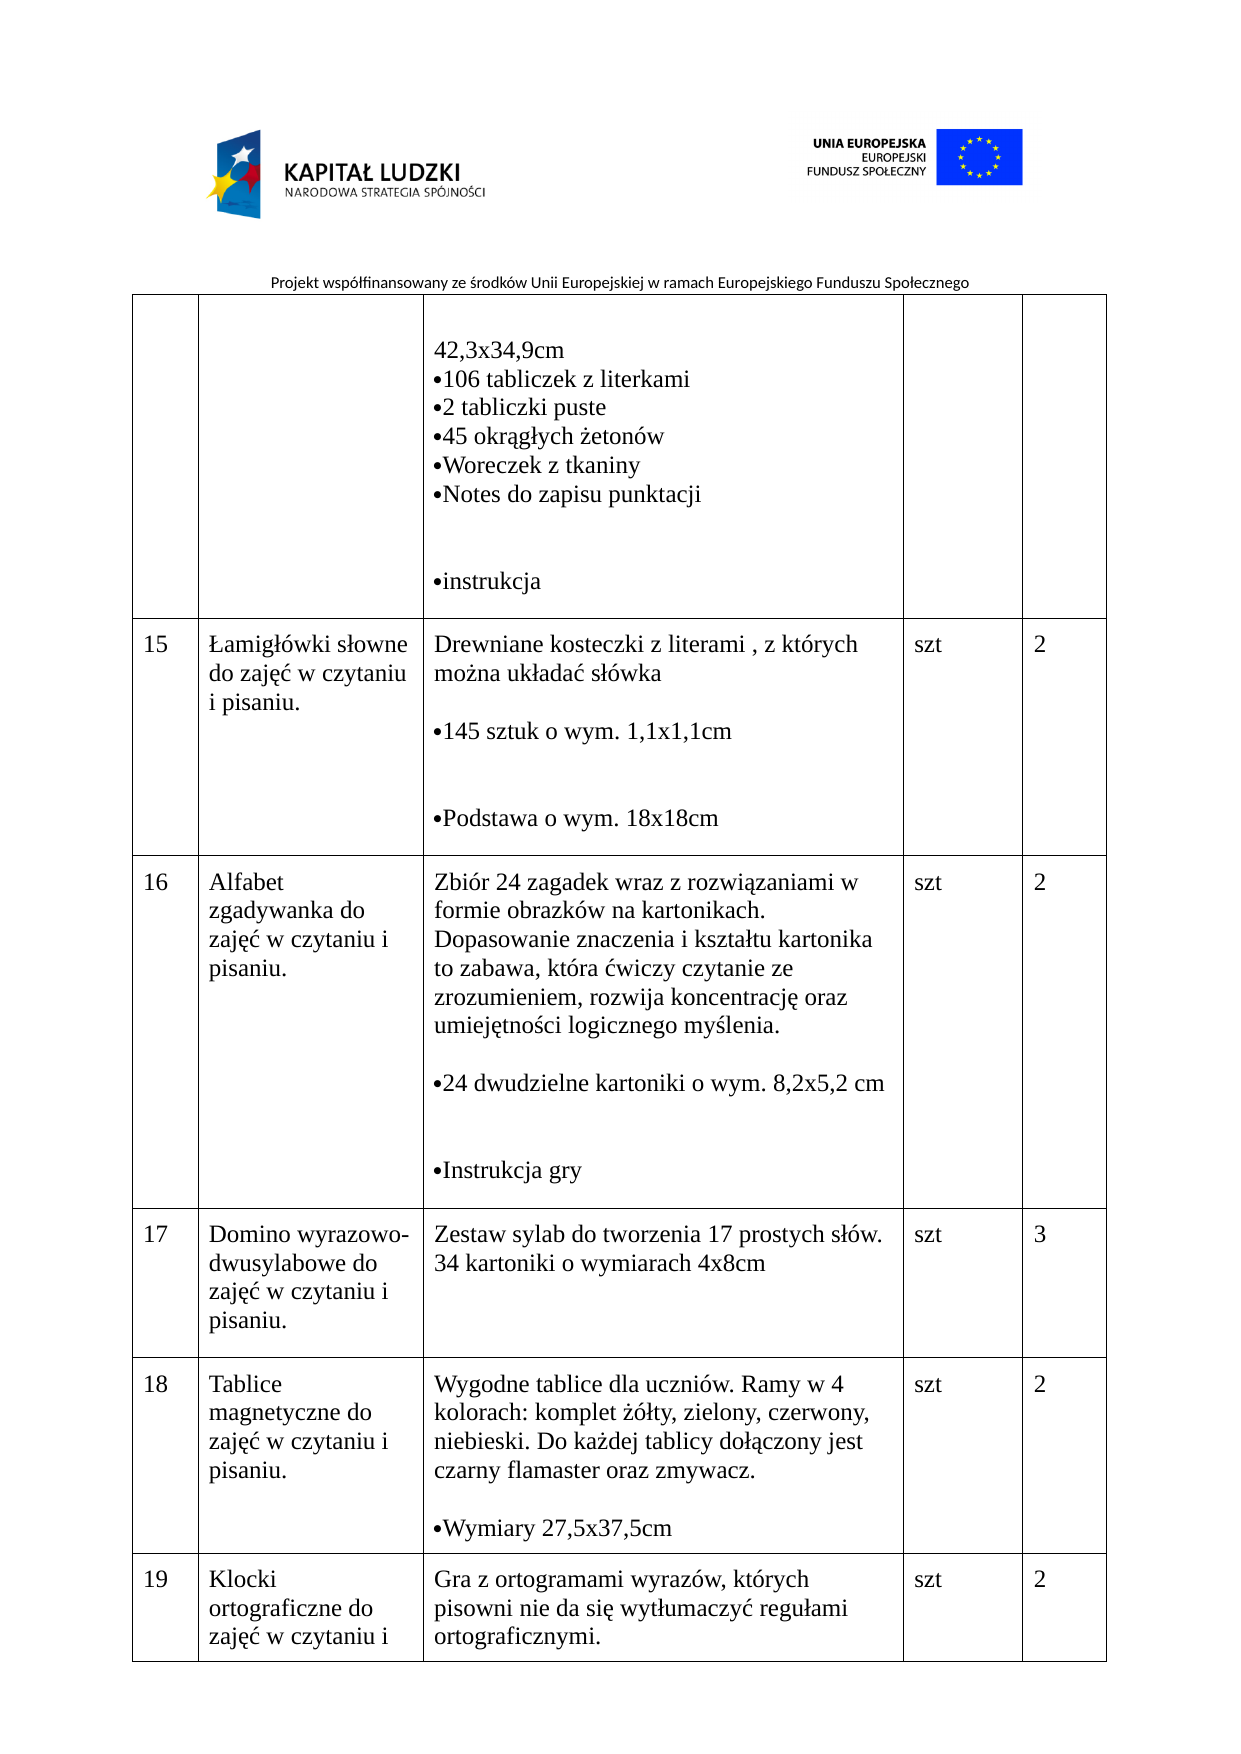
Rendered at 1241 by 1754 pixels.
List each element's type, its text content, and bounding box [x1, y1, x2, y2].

table_cell 18 [133, 1358, 198, 1552]
table_cell Tablice magnetyczne do zajęć w czytaniu i pisaniu. [199, 1358, 423, 1552]
table_cell szt [904, 1358, 1022, 1552]
table_cell Domino wyrazowo-dwusylabowe do zajęć w czytaniu i pisaniu. [199, 1209, 423, 1357]
table_cell Alfabet zgadywanka do zajęć w czytaniu i pisaniu. [199, 856, 423, 1207]
table_cell Łamigłówki słowne do zajęć w czytaniu i pisaniu. [199, 619, 423, 855]
table_cell 2 [1023, 1554, 1106, 1661]
table_cell 3 [1023, 1209, 1106, 1357]
table_cell 2 [1023, 1358, 1106, 1552]
table_cell 17 [133, 1209, 198, 1357]
table_cell szt [904, 1554, 1022, 1661]
table_cell Wygodne tablice dla uczniów. Ramy w 4 kolorach: komplet żółty, zielony, czerwony, niebieski. Do każdej tablicy dołączony jest czarny flamaster oraz zmywacz. Wymiary 27,5x37,5cm [424, 1358, 903, 1552]
table_cell Gra słowna w dwóch wariantach. Dzieci w trakcie zabawy poznają alfabet i uczą się czytać. Zawartość gry: 1 dwustronna plansza o wymiarach 42,3x34,9cm 106 tabliczek z literkami 2 tabliczki puste 45 okrągłych żetonów Woreczek z tkaniny Notes do zapisu punktacji instrukcja [424, 295, 903, 618]
table_cell Klocki ortograficzne do zajęć w czytaniu i [199, 1554, 423, 1661]
table_cell szt [904, 1209, 1022, 1357]
table_cell [904, 295, 1022, 618]
table_cell 15 [133, 619, 198, 855]
table_cell [199, 295, 423, 618]
table_cell Gra z ortogramami wyrazów, których pisowni nie da się wytłumaczyć regułami ortograficznymi. [424, 1554, 903, 1661]
table_cell Drewniane kosteczki z literami , z których można układać słówka 145 sztuk o wym. 1,1x1,1cm Podstawa o wym. 18x18cm [424, 619, 903, 855]
table_cell [133, 295, 198, 618]
table_cell szt [904, 856, 1022, 1207]
table_cell 19 [133, 1554, 198, 1661]
table_cell Zbiór 24 zagadek wraz z rozwiązaniami w formie obrazków na kartonikach. Dopasowanie znaczenia i kształtu kartonika to zabawa, która ćwiczy czytanie ze zrozumieniem, rozwija koncentrację oraz umiejętności logicznego myślenia. 24 dwudzielne kartoniki o wym. 8,2x5,2 cm Instrukcja gry [424, 856, 903, 1207]
table_cell 2 [1023, 856, 1106, 1207]
table_cell 2 [1023, 619, 1106, 855]
table_cell Zestaw sylab do tworzenia 17 prostych słów. 34 kartoniki o wymiarach 4x8cm [424, 1209, 903, 1357]
table_cell szt [904, 619, 1022, 855]
table_cell [1023, 295, 1106, 618]
table_cell 16 [133, 856, 198, 1207]
